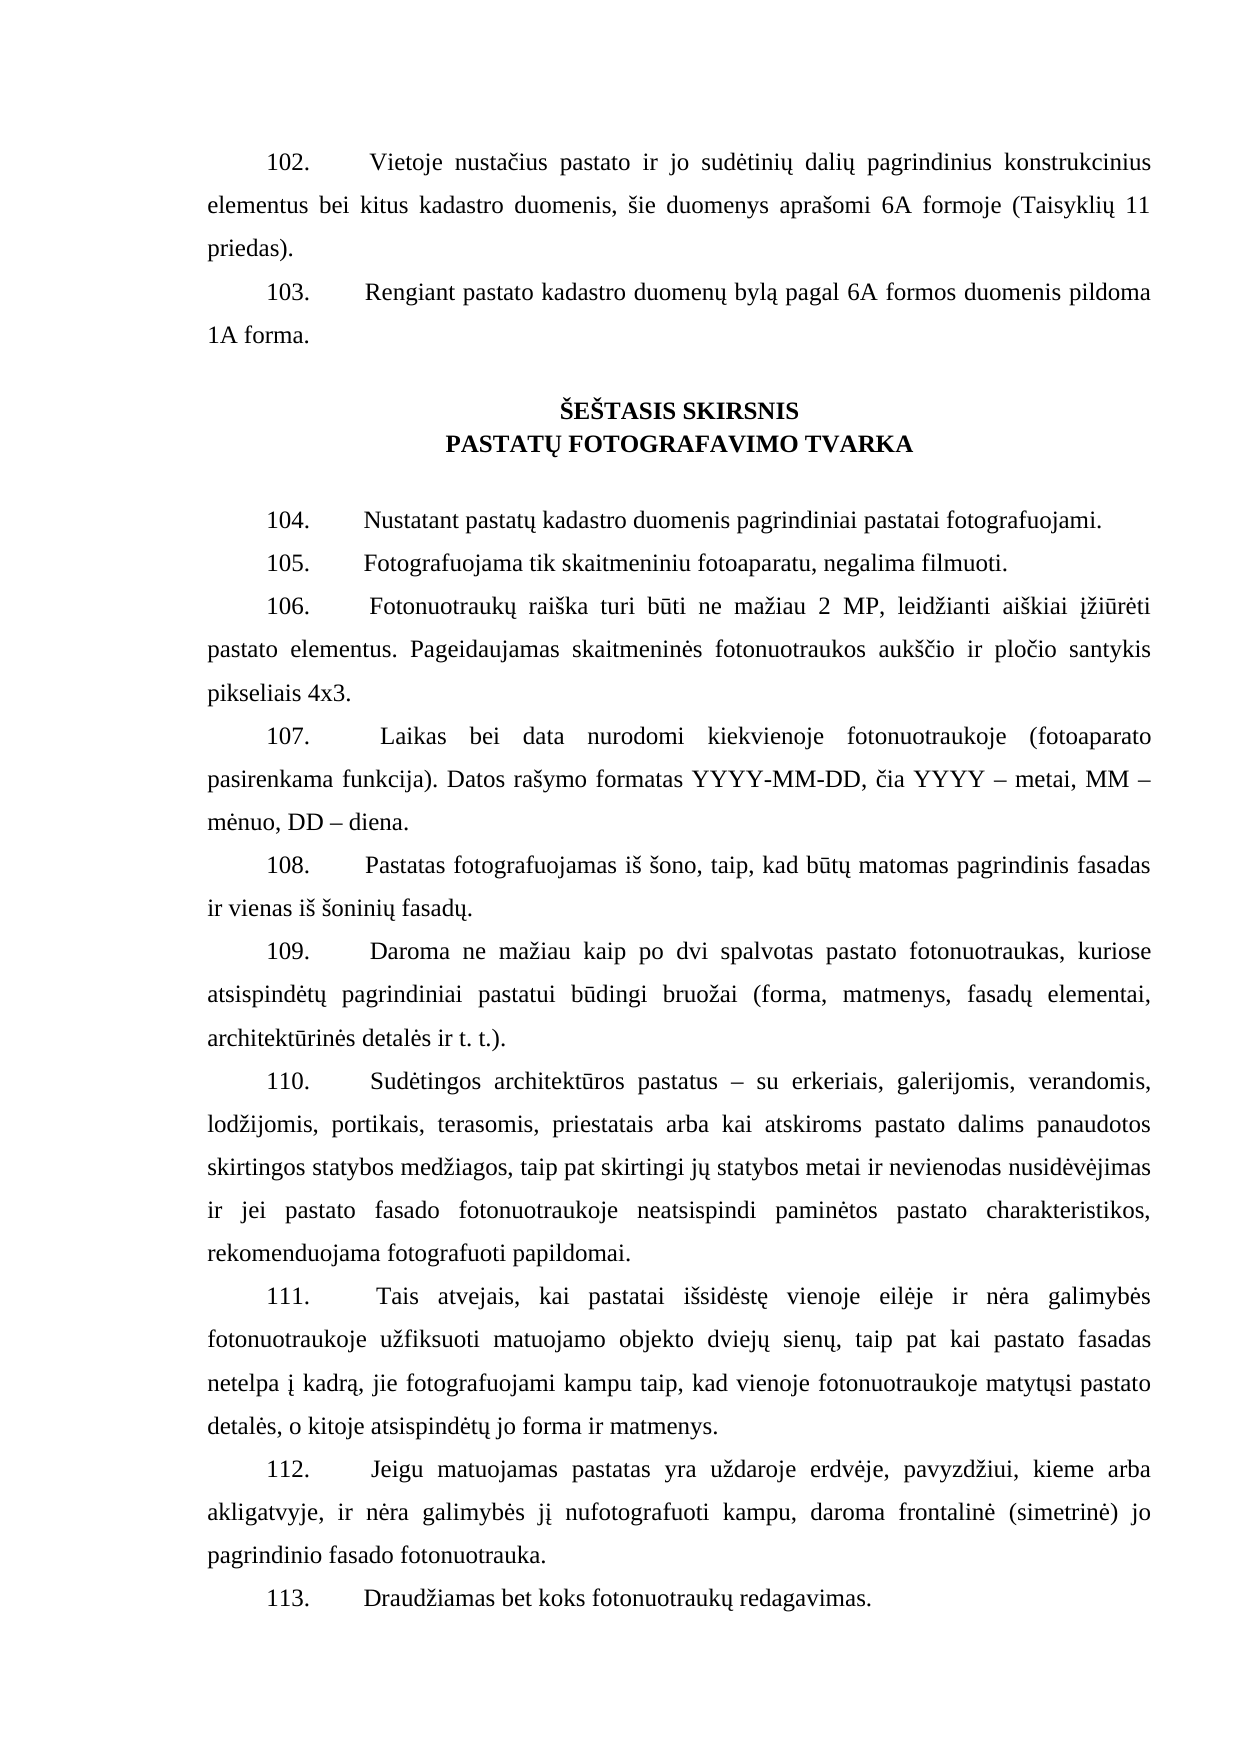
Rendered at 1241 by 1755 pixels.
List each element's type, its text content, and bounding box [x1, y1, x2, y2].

text 103. Rengiant pastato kadastro duomenų bylą pagal 6A formos duomenis pildoma 1A forma. [207, 277, 1152, 348]
text ŠEŠTASIS SKIRSNIS [207, 396, 1152, 425]
text 107. Laikas bei data nurodomi kiekvienoje fotonuotraukoje (fotoaparato pasirenkama funkcija). Datos rašymo formatas YYYY-MM-DD, čia YYYY – metai, MM – mėnuo, DD – diena. [207, 721, 1152, 836]
text pastatų FOTOGRAFAVIMO TVARKA [207, 429, 1152, 458]
text 109. Daroma ne mažiau kaip po dvi spalvotas pastato fotonuotraukas, kuriose atsispindėtų pagrindiniai pastatui būdingi bruožai (forma, matmenys, fasadų elementai, architektūrinės detalės ir t. t.). [207, 936, 1152, 1051]
text 106. Fotonuotraukų raiška turi būti ne mažiau 2 MP, leidžianti aiškiai įžiūrėti pastato elementus. Pageidaujamas skaitmeninės fotonuotraukos aukščio ir pločio santykis pikseliais 4x3. [207, 591, 1152, 706]
text 104. Nustatant pastatų kadastro duomenis pagrindiniai pastatai fotografuojami. [207, 505, 1152, 534]
text 112. Jeigu matuojamas pastatas yra uždaroje erdvėje, pavyzdžiui, kieme arba akligatvyje, ir nėra galimybės jį nufotografuoti kampu, daroma frontalinė (simetrinė) jo pagrindinio fasado fotonuotrauka. [207, 1454, 1152, 1569]
text 113. Draudžiamas bet koks fotonuotraukų redagavimas. [207, 1583, 1152, 1612]
text 105. Fotografuojama tik skaitmeniniu fotoaparatu, negalima filmuoti. [207, 548, 1152, 577]
text 111. Tais atvejais, kai pastatai išsidėstę vienoje eilėje ir nėra galimybės fotonuotraukoje užfiksuoti matuojamo objekto dviejų sienų, taip pat kai pastato fasadas netelpa į kadrą, jie fotografuojami kampu taip, kad vienoje fotonuotraukoje matytųsi pastato detalės, o kitoje atsispindėtų jo forma ir matmenys. [207, 1281, 1152, 1439]
text 108. Pastatas fotografuojamas iš šono, taip, kad būtų matomas pagrindinis fasadas ir vienas iš šoninių fasadų. [207, 850, 1152, 922]
text 102. Vietoje nustačius pastato ir jo sudėtinių dalių pagrindinius konstrukcinius elementus bei kitus kadastro duomenis, šie duomenys aprašomi 6A formoje (Taisyklių 11 priedas). [207, 147, 1152, 262]
text 110. Sudėtingos architektūros pastatus – su erkeriais, galerijomis, verandomis, lodžijomis, portikais, terasomis, priestatais arba kai atskiroms pastato dalims panaudotos skirtingos statybos medžiagos, taip pat skirtingi jų statybos metai ir nevienodas nusidėvėjimas ir jei pastato fasado fotonuotraukoje neatsispindi paminėtos pastato charakteristikos, rekomenduojama fotografuoti papildomai. [207, 1066, 1152, 1267]
